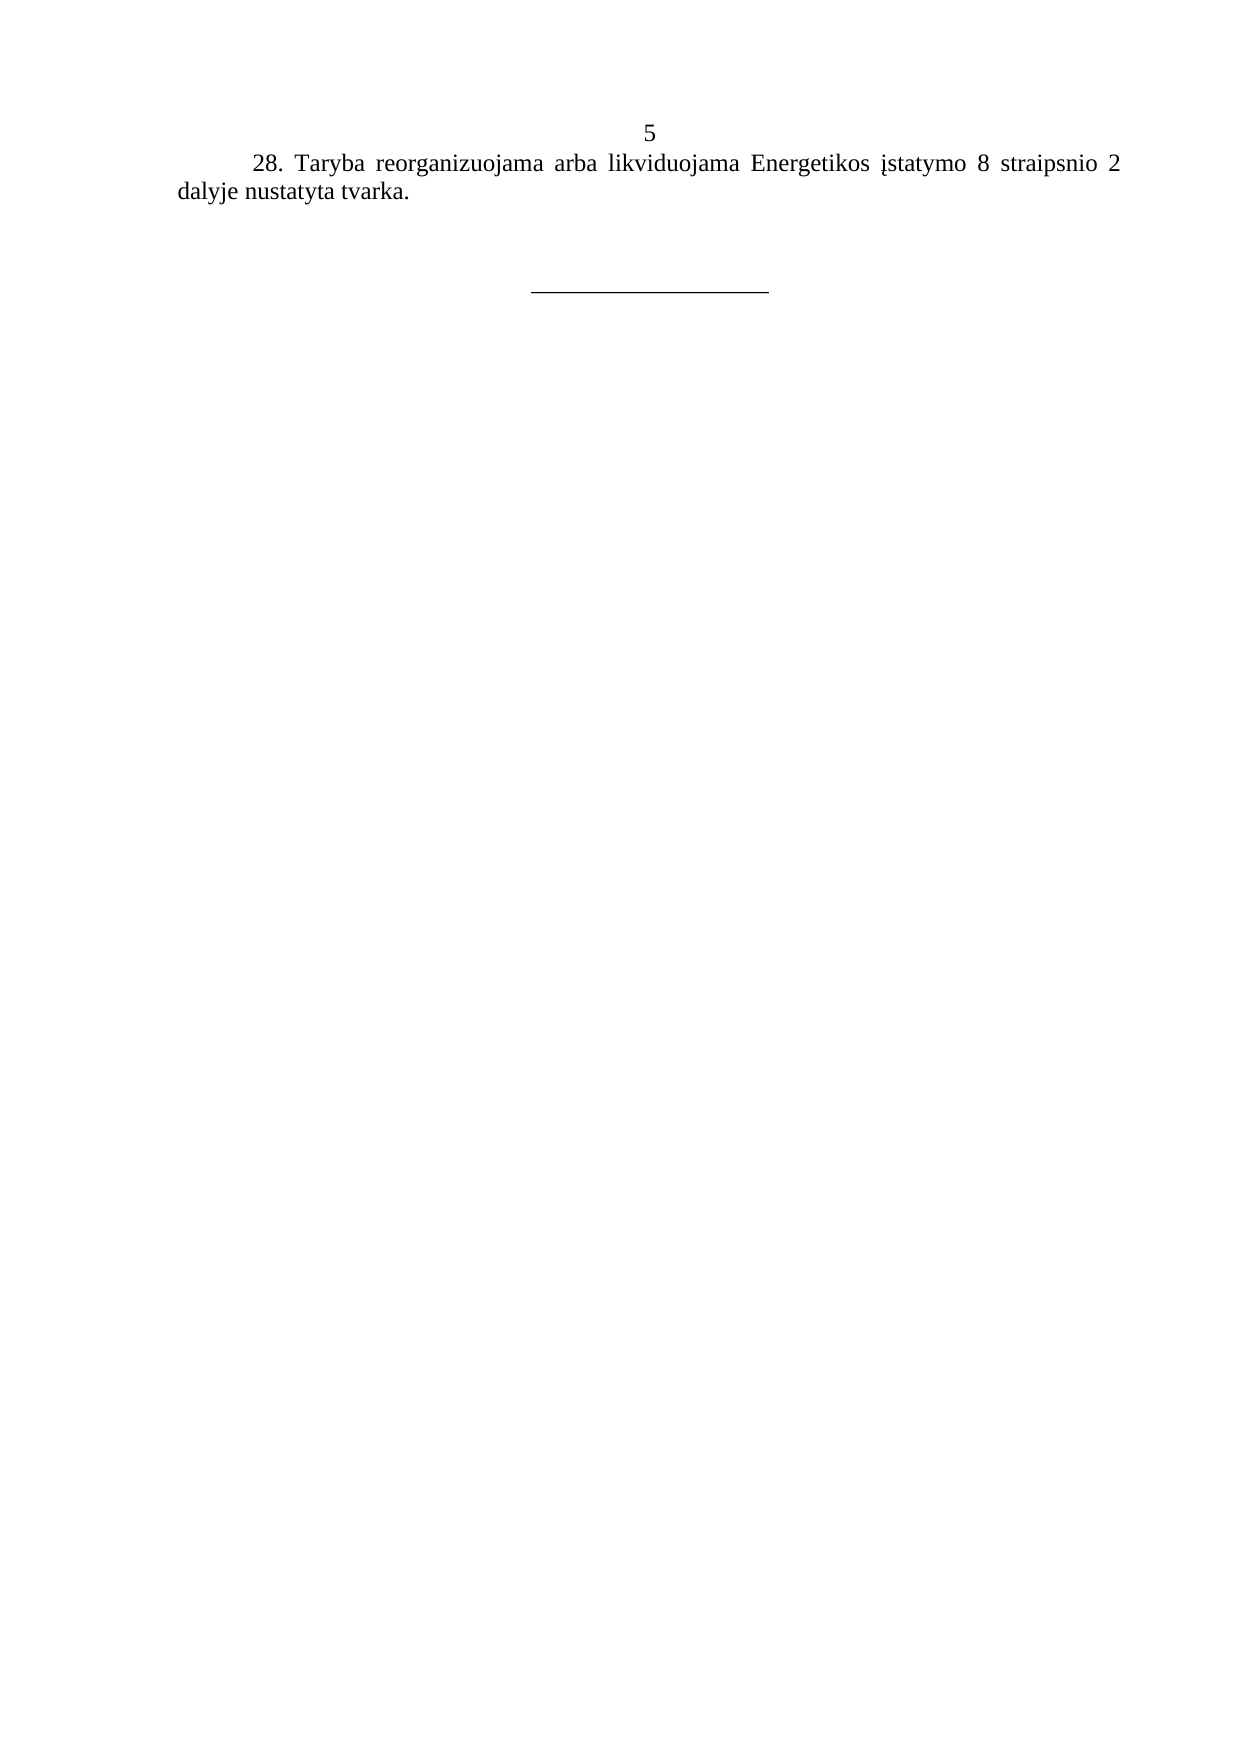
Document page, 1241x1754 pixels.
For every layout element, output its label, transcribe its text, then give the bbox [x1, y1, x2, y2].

text 28. Taryba reorganizuojama arba likviduojama Energetikos įstatymo 8 straipsnio 2 dalyje nustatyta tvarka. [177, 148, 1122, 205]
text ___________________ [177, 267, 1122, 296]
